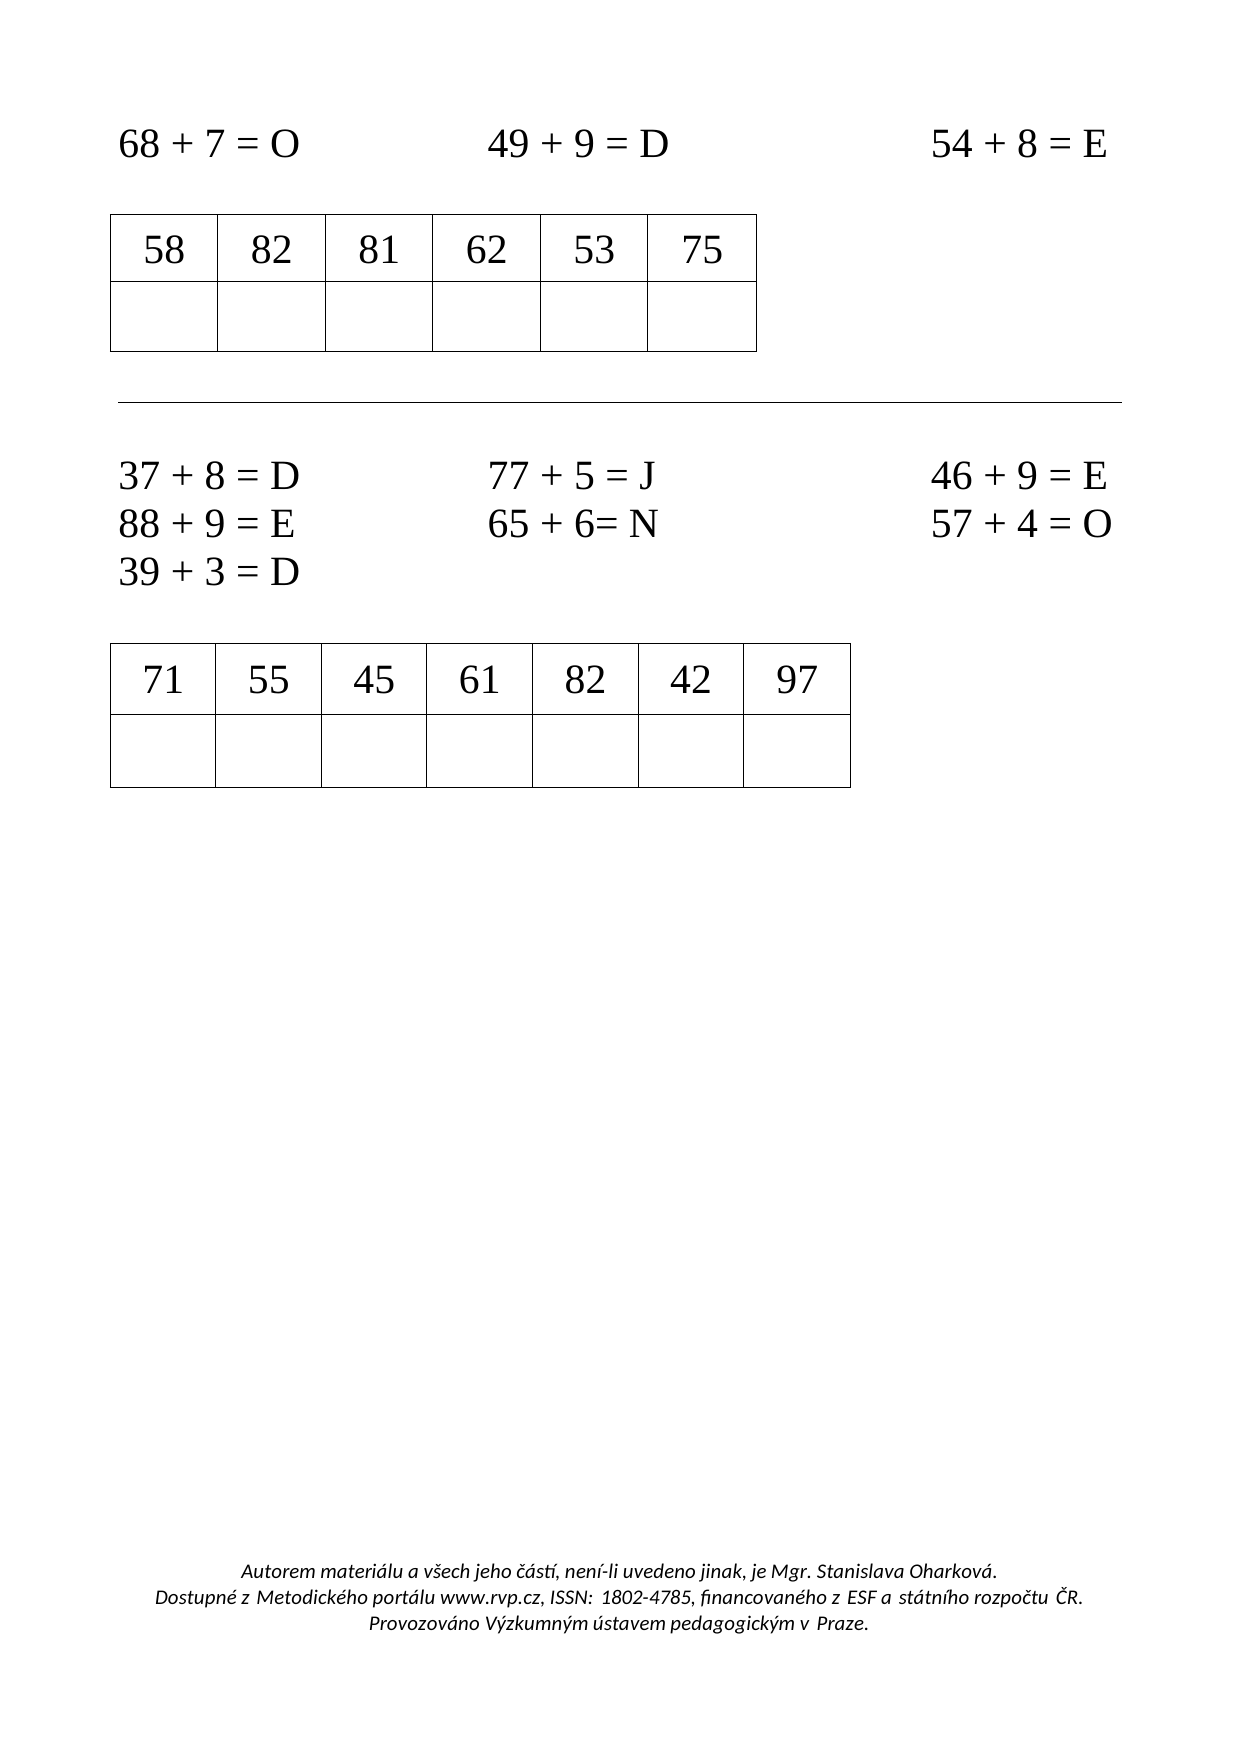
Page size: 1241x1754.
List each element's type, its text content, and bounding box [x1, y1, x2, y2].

table_cell [433, 282, 540, 351]
table_header 42 [639, 644, 743, 714]
table_cell [216, 715, 321, 787]
table_header 55 [216, 644, 321, 714]
table_cell [648, 282, 756, 351]
table_cell [111, 715, 215, 787]
table_cell [111, 282, 217, 351]
table_header 82 [218, 215, 325, 281]
table_cell [744, 715, 850, 787]
table_cell [533, 715, 638, 787]
table_cell [541, 282, 647, 351]
table_header 62 [433, 215, 540, 281]
table_header 82 [533, 644, 638, 714]
table_header 58 [111, 215, 217, 281]
table_header 75 [648, 215, 756, 281]
table_cell [218, 282, 325, 351]
text 68 + 7 = O 49 + 9 = D 54 + 8 = E [118, 118, 1122, 166]
table_cell [427, 715, 532, 787]
table_cell [322, 715, 426, 787]
table_header 71 [111, 644, 215, 714]
table_cell [326, 282, 432, 351]
table_header 81 [326, 215, 432, 281]
text 88 + 9 = E 65 + 6= N 57 + 4 = O [118, 499, 1122, 547]
text 39 + 3 = D [118, 547, 1122, 595]
table_header 61 [427, 644, 532, 714]
table_header 45 [322, 644, 426, 714]
table_header 53 [541, 215, 647, 281]
table_cell [639, 715, 743, 787]
table_header 97 [744, 644, 850, 714]
text 37 + 8 = D 77 + 5 = J 46 + 9 = E [118, 451, 1122, 499]
